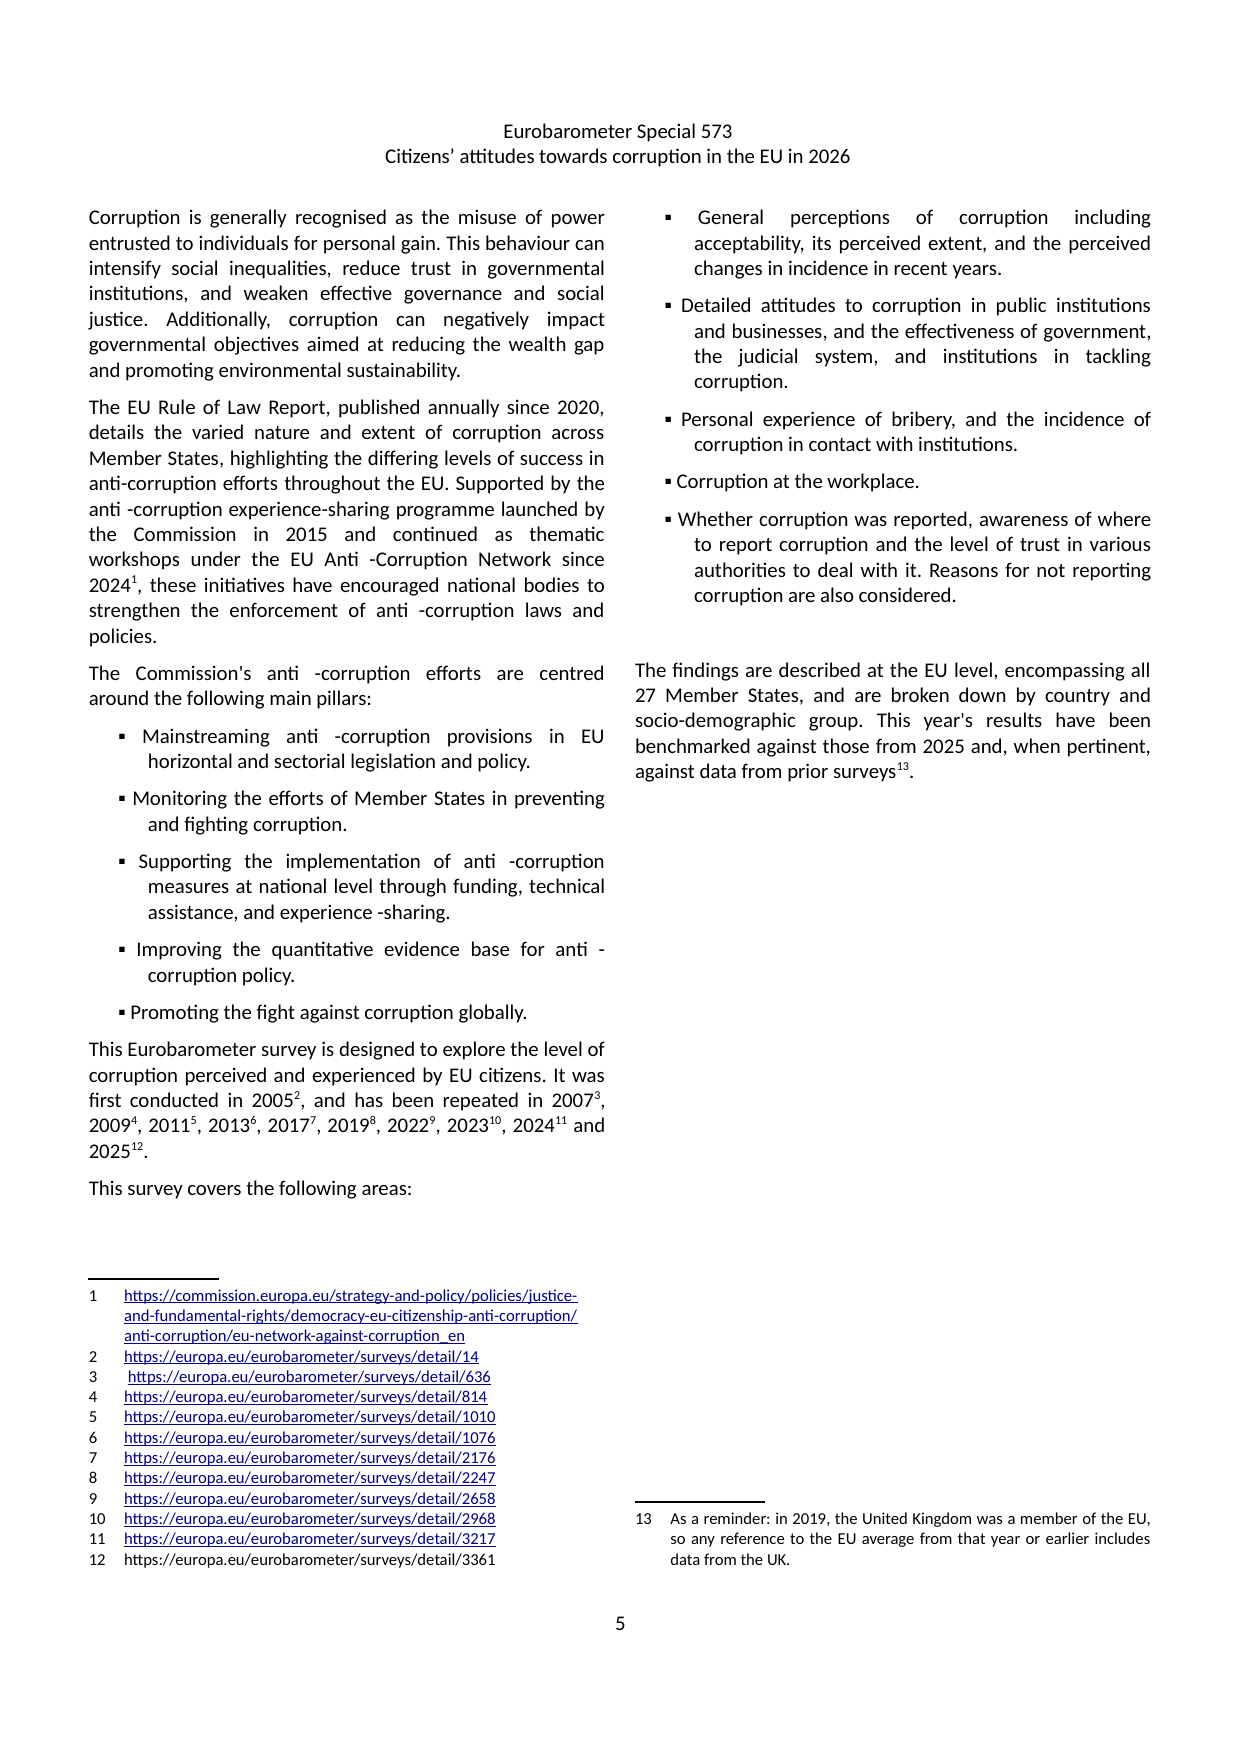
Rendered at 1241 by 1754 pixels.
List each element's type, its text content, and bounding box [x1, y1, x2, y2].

text ▪ Promoting the fight against corruption globally. [118, 999, 605, 1024]
text This survey covers the following areas: [88, 1175, 605, 1201]
text https://commission.europa.eu/strategy-and-policy/policies/justice-and-fundamental-rights/democracy-eu-citizenship-anti-corruption/anti-corruption/eu-network-against-corruption_en [88, 1285, 605, 1346]
text https://europa.eu/eurobarometer/surveys/detail/1010 [88, 1407, 605, 1427]
text ▪ Improving the quantitative evidence base for anti - corruption policy. [118, 936, 605, 987]
text https://europa.eu/eurobarometer/surveys/detail/2658 [88, 1488, 605, 1508]
text https://europa.eu/eurobarometer/surveys/detail/814 [88, 1386, 605, 1407]
text The Commission's anti -corruption efforts are centred around the following main pillars: [88, 660, 605, 711]
text The EU Rule of Law Report, published annually since 2020, details the varied nature and extent of corruption across Member States, highlighting the differing levels of success in anti-corruption efforts throughout the EU. Supported by the anti -corruption experience-sharing programme launched by the Commission in 2015 and continued as thematic workshops under the EU Anti -Corruption Network since 2024, these initiatives have encouraged national bodies to strengthen the enforcement of anti -corruption laws and policies. [88, 394, 605, 648]
text https://europa.eu/eurobarometer/surveys/detail/14 [88, 1346, 605, 1366]
text https://europa.eu/eurobarometer/surveys/detail/2968 [88, 1508, 605, 1529]
text ▪ General perceptions of corruption including acceptability, its perceived extent, and the perceived changes in incidence in recent years. [664, 204, 1152, 281]
text https://europa.eu/eurobarometer/surveys/detail/2176 [88, 1447, 605, 1468]
text Corruption is generally recognised as the misuse of power entrusted to individuals for personal gain. This behaviour can intensify social inequalities, reduce trust in governmental institutions, and weaken effective governance and social justice. Additionally, corruption can negatively impact governmental objectives aimed at reducing the wealth gap and promoting environmental sustainability. [88, 204, 605, 382]
text ▪ Personal experience of bribery, and the incidence of corruption in contact with institutions. [664, 406, 1152, 457]
text ▪ Supporting the implementation of anti -corruption measures at national level through funding, technical assistance, and experience -sharing. [118, 848, 605, 924]
text https://europa.eu/eurobarometer/surveys/detail/3361 [88, 1549, 605, 1569]
text https://europa.eu/eurobarometer/surveys/detail/636 [88, 1366, 605, 1386]
text As a reminder: in 2019, the United Kingdom was a member of the EU, so any reference to the EU average from that year or earlier includes data from the UK. [635, 1508, 1152, 1569]
text https://europa.eu/eurobarometer/surveys/detail/3217 [88, 1529, 605, 1549]
text https://europa.eu/eurobarometer/surveys/detail/1076 [88, 1427, 605, 1447]
text ▪ Detailed attitudes to corruption in public institutions and businesses, and the effectiveness of government, the judicial system, and institutions in tackling corruption. [664, 292, 1152, 394]
text ▪ Corruption at the workplace. [664, 469, 1152, 494]
text ▪ Monitoring the efforts of Member States in preventing and fighting corruption. [118, 786, 605, 836]
text ▪ Mainstreaming anti -corruption provisions in EU horizontal and sectorial legislation and policy. [118, 723, 605, 774]
text This Eurobarometer survey is designed to explore the level of corruption perceived and experienced by EU citizens. It was first conducted in 2005, and has been repeated in 2007, 2009, 2011, 2013, 2017, 2019, 2022, 2023, 2024 and 2025. [88, 1036, 605, 1163]
text https://europa.eu/eurobarometer/surveys/detail/2247 [88, 1468, 605, 1488]
text The findings are described at the EU level, encompassing all 27 Member States, and are broken down by country and socio-demographic group. This year's results have been benchmarked against those from 2025 and, when pertinent, against data from prior surveys. [635, 657, 1152, 784]
text ▪ Whether corruption was reported, awareness of where to report corruption and the level of trust in various authorities to deal with it. Reasons for not reporting corruption are also considered. [664, 506, 1152, 608]
